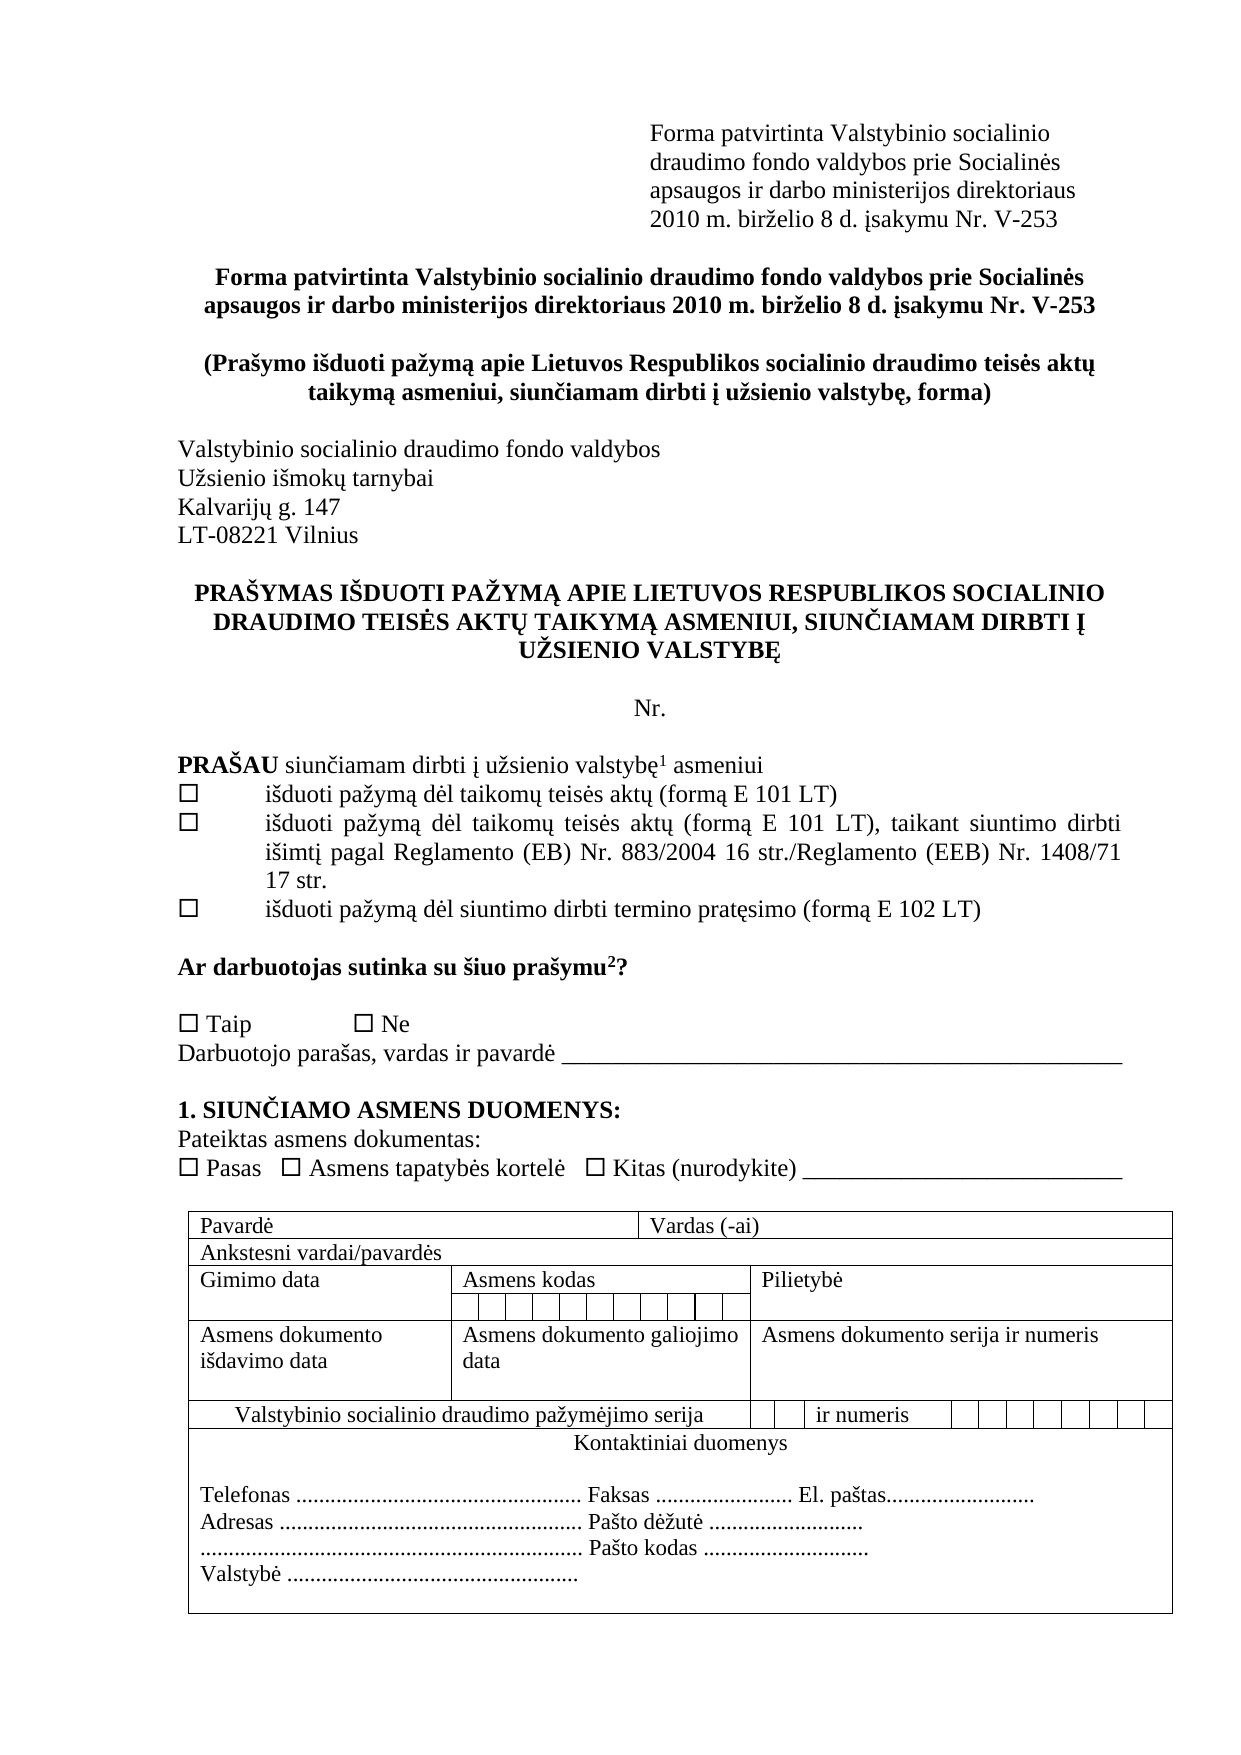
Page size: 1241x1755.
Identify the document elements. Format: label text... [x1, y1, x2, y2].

table_cell Asmens kodas [452, 1266, 750, 1293]
table_cell [1034, 1401, 1061, 1428]
table_cell [1007, 1401, 1033, 1428]
table_cell [775, 1401, 804, 1428]
table_cell Kontaktiniai duomenys Telefonas .................................................. Faksas ........................ El. paštas.......................... Adresas ..................................................... Pašto dėžutė ........................... ................................................................... Pašto kodas ............................. Valstybė ................................................... [189, 1429, 1172, 1613]
table_cell [587, 1294, 613, 1320]
text LT-08221 Vilnius [177, 521, 1122, 549]
text Pateiktas asmens dokumentas: [177, 1124, 1122, 1153]
text 2010 m. birželio 8 d. įsakymu Nr. V-253 [649, 204, 1122, 233]
table_cell Asmens dokumento išdavimo data [189, 1321, 451, 1400]
text [] išduoti pažymą dėl taikomų teisės aktų (formą E 101 LT), taikant siuntimo dirbti išimtį pagal Reglamento (EB) Nr. 883/2004 16 str./Reglamento (EEB) Nr. 1408/71 17 str. [177, 808, 1122, 894]
table_cell [641, 1294, 667, 1320]
table_cell [952, 1401, 978, 1428]
text Forma patvirtinta Valstybinio socialinio [649, 118, 1122, 147]
table_cell Ankstesni vardai/pavardės [189, 1239, 1172, 1265]
table_cell [479, 1294, 505, 1320]
text [] Taip [] Ne [177, 1009, 1122, 1038]
table_cell [1090, 1401, 1117, 1428]
table_cell [751, 1401, 774, 1428]
table_cell [979, 1401, 1006, 1428]
text Kalvarijų g. 147 [177, 492, 1122, 521]
text (Prašymo išduoti pažymą apie Lietuvos Respublikos socialinio draudimo teisės aktų taikymą asmeniui, siunčiamam dirbti į užsienio valstybę, forma) [177, 348, 1122, 406]
text Darbuotojo parašas, vardas ir pavardė [177, 1038, 1122, 1067]
text 1. SIUNČIAMO ASMENS DUOMENYS: [177, 1096, 1122, 1124]
text [] išduoti pažymą dėl taikomų teisės aktų (formą E 101 LT) [177, 779, 1122, 808]
table_cell Valstybinio socialinio draudimo pažymėjimo serija [189, 1401, 750, 1428]
table_cell [560, 1294, 586, 1320]
text apsaugos ir darbo ministerijos direktoriaus [649, 176, 1122, 204]
text Ar darbuotojas sutinka su šiuo prašymu2? [177, 952, 1122, 981]
text PRAŠAU siunčiamam dirbti į užsienio valstybę1 asmeniui [177, 751, 1122, 779]
text [] Pasas [] Asmens tapatybės kortelė [] Kitas (nurodykite) [177, 1153, 1122, 1182]
table_header Vardas (-ai) [639, 1212, 1172, 1238]
table_cell [506, 1294, 532, 1320]
table_cell Asmens dokumento serija ir numeris [751, 1321, 1172, 1400]
table_cell [723, 1294, 750, 1320]
text Užsienio išmokų tarnybai [177, 463, 1122, 492]
text Forma patvirtinta Valstybinio socialinio draudimo fondo valdybos prie Socialinės apsaugos ir darbo ministerijos direktoriaus 2010 m. birželio 8 d. įsakymu Nr. V-253 [177, 262, 1122, 319]
text Valstybinio socialinio draudimo fondo valdybos [177, 434, 1122, 463]
table_cell Asmens dokumento galiojimo data [452, 1321, 750, 1400]
table_header Pavardė [189, 1212, 638, 1238]
table_cell Gimimo data [189, 1266, 451, 1320]
text draudimo fondo valdybos prie Socialinės [649, 147, 1122, 176]
table_cell [668, 1294, 694, 1320]
table_cell [533, 1294, 559, 1320]
text Nr. [177, 693, 1122, 722]
table_cell [614, 1294, 640, 1320]
table_cell [1118, 1401, 1144, 1428]
table_cell [452, 1294, 478, 1320]
table_cell [1145, 1401, 1172, 1428]
table_cell ir numeris [805, 1401, 951, 1428]
table_cell Pilietybė [751, 1266, 1172, 1320]
table_cell [696, 1294, 722, 1320]
table_cell [1062, 1401, 1089, 1428]
text PRAŠYMAS išduoti PAŽYMĄ APIE LIETUVOS RESPUBLIKOS SOCIALINIO DRAUDIMO TEISĖS AKTŲ TAIKYMĄ ASMENIUI, SIUNČIAMAM DIRBTI Į UŽSIENIO VALSTYBĘ [177, 578, 1122, 664]
text [] išduoti pažymą dėl siuntimo dirbti termino pratęsimo (formą E 102 LT) [177, 894, 1122, 923]
